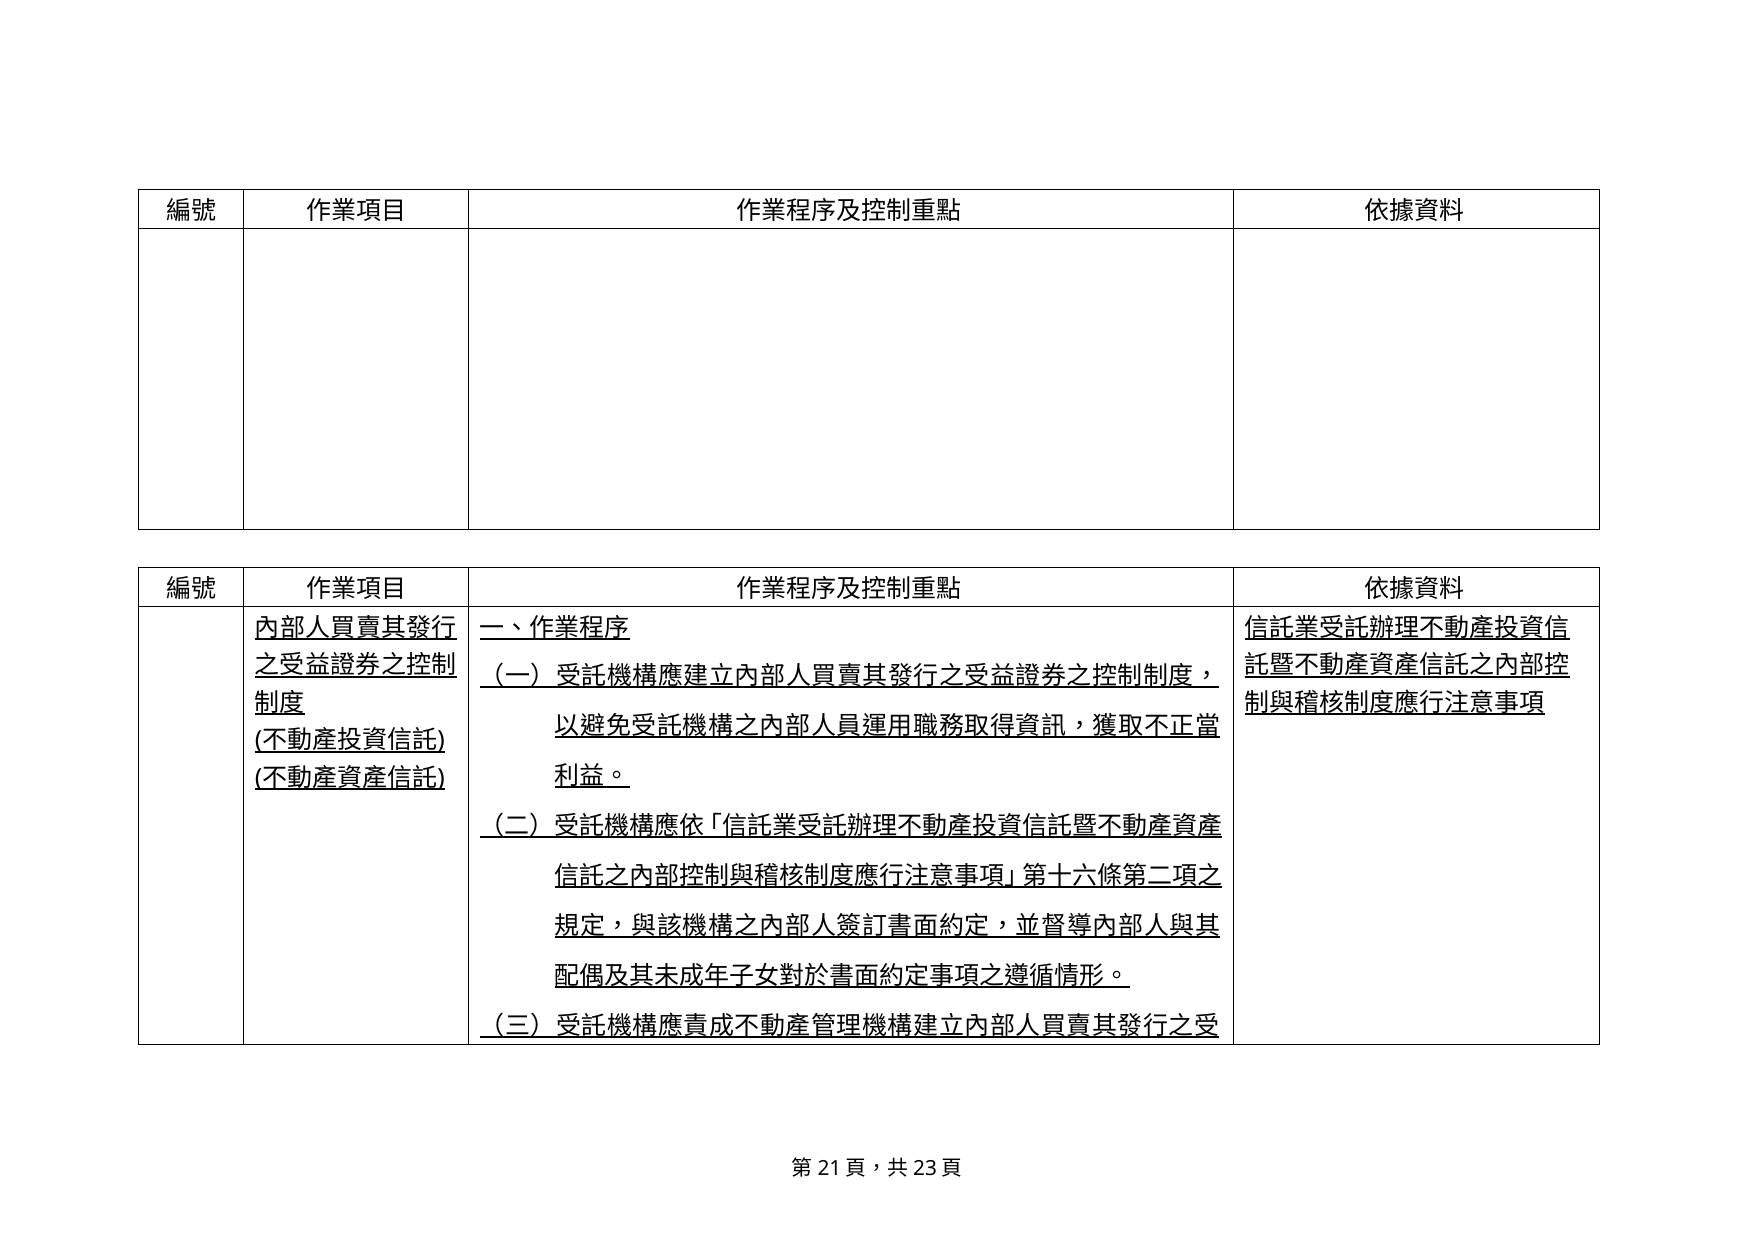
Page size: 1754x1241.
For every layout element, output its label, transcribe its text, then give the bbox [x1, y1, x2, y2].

table_cell [244, 229, 468, 528]
table_header 依據資料 [1234, 568, 1599, 606]
table_header 作業程序及控制重點 [469, 568, 1233, 606]
table_cell [139, 607, 243, 1044]
table_header 編號 [139, 568, 243, 606]
table_cell 一、作業程序 （一）受託機構應建立內部人買賣其發行之受益證券之控制制度，以避免受託機構之內部人員運用職務取得資訊，獲取不正當利益。 （二）受託機構應依「信託業受託辦理不動產投資信託暨不動產資產信託之內部控制與稽核制度應行注意事項」第十六條第二項之規定，與該機構之內部人簽訂書面約定，並督導內部人與其配偶及其未成年子女對於書面約定事項之遵循情形。 （三）受託機構應責成不動產管理機構建立內部人買賣其發行之受 [469, 607, 1233, 1044]
table_cell 內部人買賣其發行之受益證券之控制制度 (不動產投資信託) (不動產資產信託) [244, 607, 468, 1044]
table_header 作業項目 [244, 568, 468, 606]
table_cell [1234, 229, 1599, 528]
table_cell 信託業受託辦理不動產投資信託暨不動產資產信託之內部控制與稽核制度應行注意事項 [1234, 607, 1599, 1044]
table_header 編號 [139, 190, 243, 227]
table_header 作業程序及控制重點 [469, 190, 1233, 227]
table_header 依據資料 [1234, 190, 1599, 227]
table_cell [469, 229, 1233, 528]
table_header 作業項目 [244, 190, 468, 227]
table_cell [139, 229, 243, 528]
